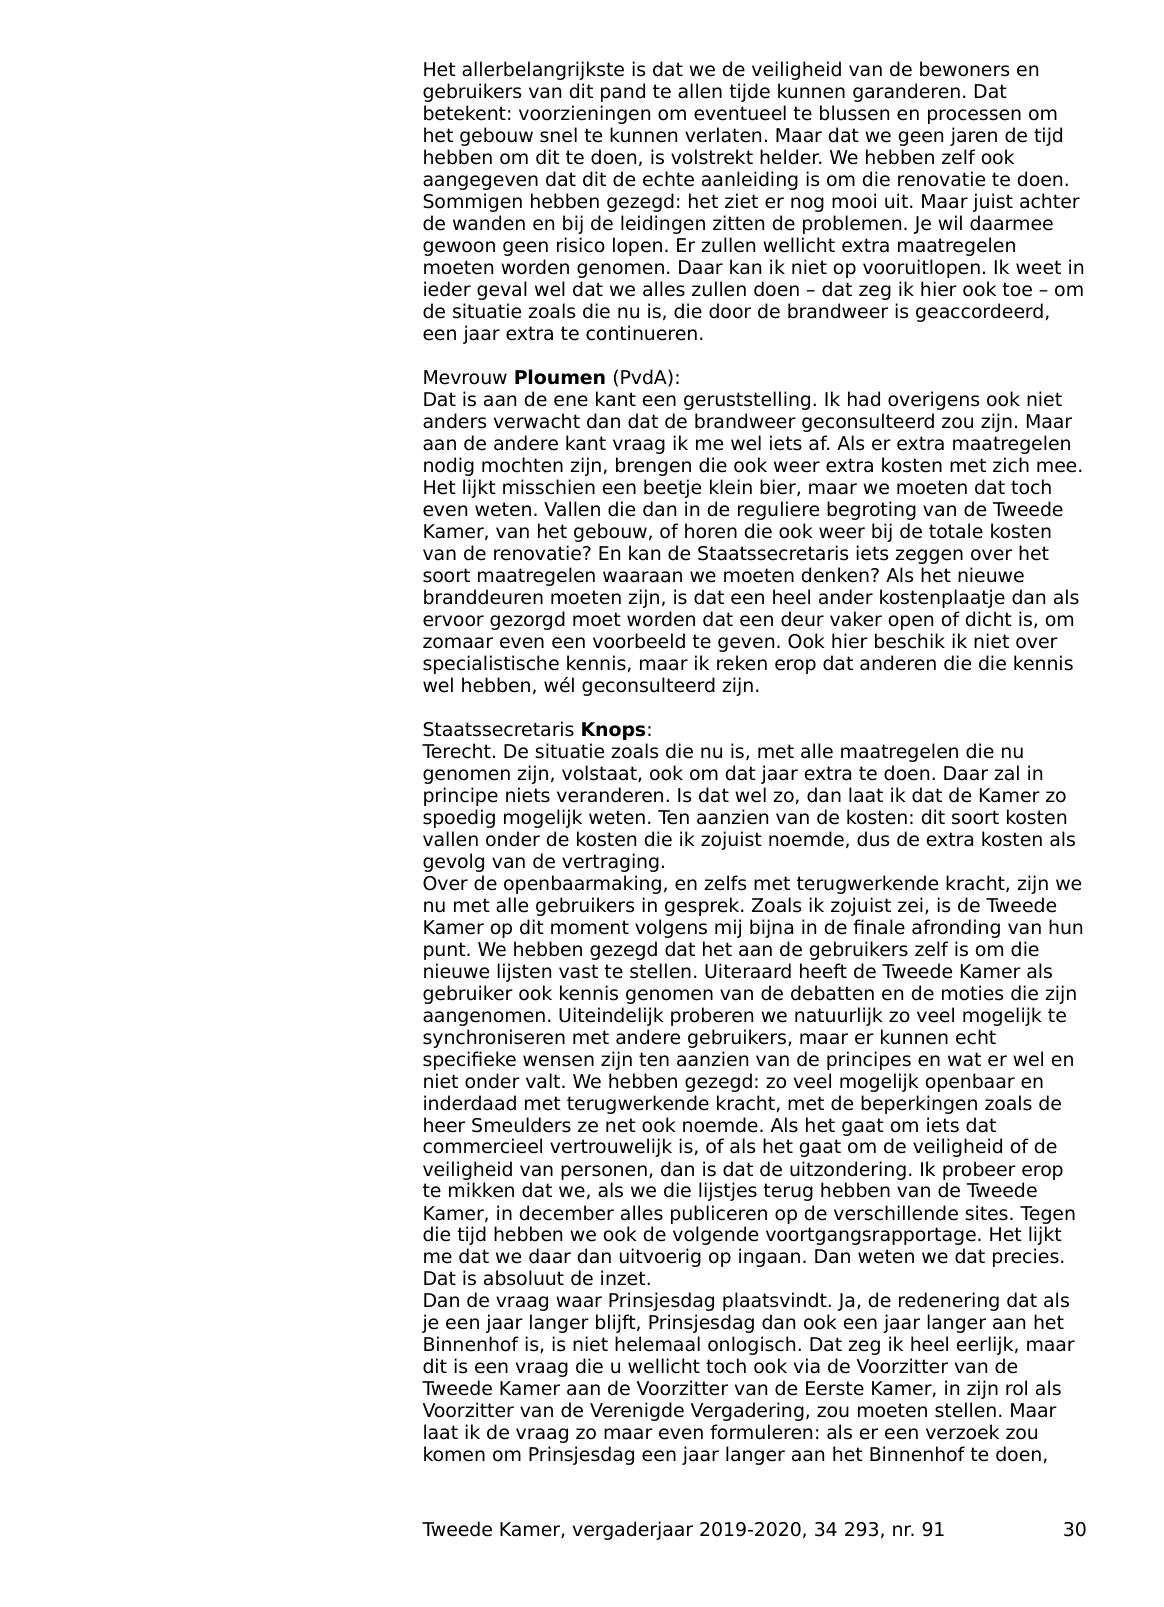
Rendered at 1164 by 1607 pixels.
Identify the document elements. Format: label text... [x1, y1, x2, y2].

text Over de openbaarmaking, en zelfs met terugwerkende kracht, zijn we nu met alle gebruikers in gesprek. Zoals ik zojuist zei, is de Tweede Kamer op dit moment volgens mij bijna in de finale afronding van hun punt. We hebben gezegd dat het aan de gebruikers zelf is om die nieuwe lijsten vast te stellen. Uiteraard heeft de Tweede Kamer als gebruiker ook kennis genomen van de debatten en de moties die zijn aangenomen. Uiteindelijk proberen we natuurlijk zo veel mogelijk te synchroniseren met andere gebruikers, maar er kunnen echt specifieke wensen zijn ten aanzien van de principes en wat er wel en niet onder valt. We hebben gezegd: zo veel mogelijk openbaar en inderdaad met terugwerkende kracht, met de beperkingen zoals de heer Smeulders ze net ook noemde. Als het gaat om iets dat commercieel vertrouwelijk is, of als het gaat om de veiligheid of de veiligheid van personen, dan is dat de uitzondering. Ik probeer erop te mikken dat we, als we die lijstjes terug hebben van de Tweede Kamer, in december alles publiceren op de verschillende sites. Tegen die tijd hebben we ook de volgende voortgangsrapportage. Het lijkt me dat we daar dan uitvoerig op ingaan. Dan weten we dat precies. Dat is absoluut de inzet. [422, 873, 1087, 1290]
text Het allerbelangrijkste is dat we de veiligheid van de bewoners en gebruikers van dit pand te allen tijde kunnen garanderen. Dat betekent: voorzieningen om eventueel te blussen en processen om het gebouw snel te kunnen verlaten. Maar dat we geen jaren de tijd hebben om dit te doen, is volstrekt helder. We hebben zelf ook aangegeven dat dit de echte aanleiding is om die renovatie te doen. Sommigen hebben gezegd: het ziet er nog mooi uit. Maar juist achter de wanden en bij de leidingen zitten de problemen. Je wil daarmee gewoon geen risico lopen. Er zullen wellicht extra maatregelen moeten worden genomen. Daar kan ik niet op vooruitlopen. Ik weet in ieder geval wel dat we alles zullen doen – dat zeg ik hier ook toe – om de situatie zoals die nu is, die door de brandweer is geaccordeerd, een jaar extra te continueren. [422, 59, 1087, 345]
text Dan de vraag waar Prinsjesdag plaatsvindt. Ja, de redenering dat als je een jaar langer blijft, Prinsjesdag dan ook een jaar langer aan het Binnenhof is, is niet helemaal onlogisch. Dat zeg ik heel eerlijk, maar dit is een vraag die u wellicht toch ook via de Voorzitter van de Tweede Kamer aan de Voorzitter van de Eerste Kamer, in zijn rol als Voorzitter van de Verenigde Vergadering, zou moeten stellen. Maar laat ik de vraag zo maar even formuleren: als er een verzoek zou komen om Prinsjesdag een jaar langer aan het Binnenhof te doen, [422, 1290, 1087, 1466]
text Terecht. De situatie zoals die nu is, met alle maatregelen die nu genomen zijn, volstaat, ook om dat jaar extra te doen. Daar zal in principe niets veranderen. Is dat wel zo, dan laat ik dat de Kamer zo spoedig mogelijk weten. Ten aanzien van de kosten: dit soort kosten vallen onder de kosten die ik zojuist noemde, dus de extra kosten als gevolg van de vertraging. [422, 741, 1087, 873]
text Dat is aan de ene kant een geruststelling. Ik had overigens ook niet anders verwacht dan dat de brandweer geconsulteerd zou zijn. Maar aan de andere kant vraag ik me wel iets af. Als er extra maatregelen nodig mochten zijn, brengen die ook weer extra kosten met zich mee. Het lijkt misschien een beetje klein bier, maar we moeten dat toch even weten. Vallen die dan in de reguliere begroting van de Tweede Kamer, van het gebouw, of horen die ook weer bij de totale kosten van de renovatie? En kan de Staatssecretaris iets zeggen over het soort maatregelen waaraan we moeten denken? Als het nieuwe branddeuren moeten zijn, is dat een heel ander kostenplaatje dan als ervoor gezorgd moet worden dat een deur vaker open of dicht is, om zomaar even een voorbeeld te geven. Ook hier beschik ik niet over specialistische kennis, maar ik reken erop dat anderen die die kennis wel hebben, wél geconsulteerd zijn. [422, 389, 1087, 697]
text Mevrouw Ploumen (PvdA): [422, 367, 1087, 389]
text Staatssecretaris Knops: [422, 719, 1087, 741]
